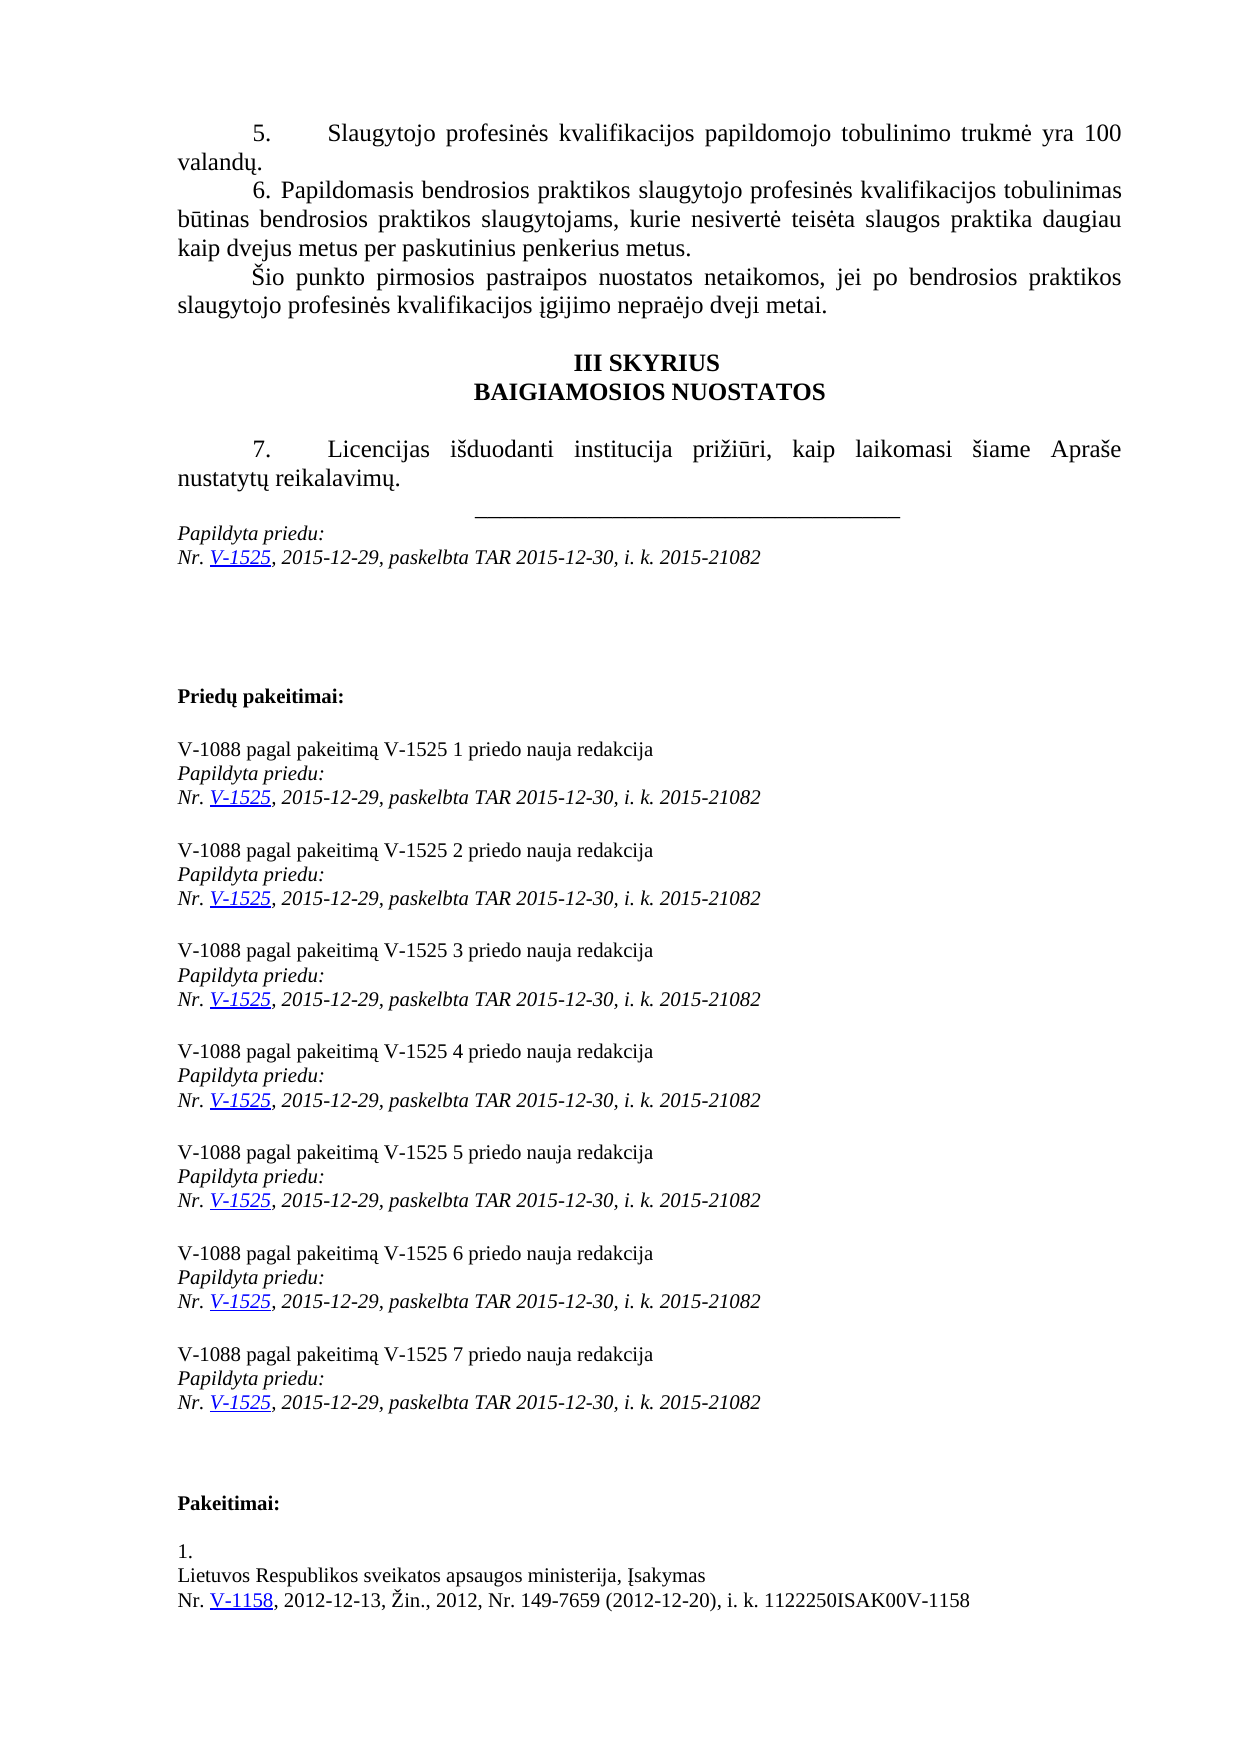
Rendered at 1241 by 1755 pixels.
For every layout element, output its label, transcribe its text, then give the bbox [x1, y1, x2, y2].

text Papildyta priedu: [177, 1265, 1122, 1289]
text Papildyta priedu: [177, 862, 1122, 886]
text __________________________________ [252, 492, 1122, 521]
text Nr. V-1525, 2015-12-29, paskelbta TAR 2015-12-30, i. k. 2015-21082 [177, 1289, 1122, 1313]
text V-1088 pagal pakeitimą V-1525 2 priedo nauja redakcija [177, 837, 1122, 862]
text Papildyta priedu: [177, 1366, 1122, 1390]
text Papildyta priedu: [177, 521, 1122, 545]
text Papildyta priedu: [177, 761, 1122, 785]
text 7. Licencijas išduodanti institucija prižiūri, kaip laikomasi šiame Apraše nustatytų reikalavimų. [177, 434, 1122, 492]
text Pakeitimai: [177, 1491, 1122, 1515]
text Nr. V-1525, 2015-12-29, paskelbta TAR 2015-12-30, i. k. 2015-21082 [177, 1087, 1122, 1112]
text Nr. V-1525, 2015-12-29, paskelbta TAR 2015-12-30, i. k. 2015-21082 [177, 987, 1122, 1011]
text 6. Papildomasis bendrosios praktikos slaugytojo profesinės kvalifikacijos tobulinimas būtinas bendrosios praktikos slaugytojams, kurie nesivertė teisėta slaugos praktika daugiau kaip dvejus metus per paskutinius penkerius metus. [177, 176, 1122, 262]
text Papildyta priedu: [177, 1063, 1122, 1087]
text BAIGIAMOSIOS NUOSTATOS [177, 377, 1122, 406]
text Lietuvos Respublikos sveikatos apsaugos ministerija, Įsakymas [177, 1563, 1122, 1587]
text Nr. V-1525, 2015-12-29, paskelbta TAR 2015-12-30, i. k. 2015-21082 [177, 545, 1122, 569]
text Papildyta priedu: [177, 962, 1122, 987]
text 1. [177, 1539, 1122, 1563]
text Papildyta priedu: [177, 1164, 1122, 1188]
text Priedų pakeitimai: [177, 684, 1122, 708]
text V-1088 pagal pakeitimą V-1525 7 priedo nauja redakcija [177, 1342, 1122, 1366]
text Nr. V-1525, 2015-12-29, paskelbta TAR 2015-12-30, i. k. 2015-21082 [177, 1188, 1122, 1212]
text V-1088 pagal pakeitimą V-1525 4 priedo nauja redakcija [177, 1039, 1122, 1063]
text 5. Slaugytojo profesinės kvalifikacijos papildomojo tobulinimo trukmė yra 100 valandų. [177, 118, 1122, 176]
text V-1088 pagal pakeitimą V-1525 1 priedo nauja redakcija [177, 737, 1122, 761]
text Nr. V-1525, 2015-12-29, paskelbta TAR 2015-12-30, i. k. 2015-21082 [177, 1390, 1122, 1414]
text Šio punkto pirmosios pastraipos nuostatos netaikomos, jei po bendrosios praktikos slaugytojo profesinės kvalifikacijos įgijimo nepraėjo dveji metai. [177, 262, 1122, 319]
text V-1088 pagal pakeitimą V-1525 5 priedo nauja redakcija [177, 1140, 1122, 1164]
text Nr. V-1525, 2015-12-29, paskelbta TAR 2015-12-30, i. k. 2015-21082 [177, 886, 1122, 910]
text V-1088 pagal pakeitimą V-1525 6 priedo nauja redakcija [177, 1241, 1122, 1265]
text III SKYRIUS [177, 348, 1122, 377]
text V-1088 pagal pakeitimą V-1525 3 priedo nauja redakcija [177, 938, 1122, 962]
text Nr. V-1525, 2015-12-29, paskelbta TAR 2015-12-30, i. k. 2015-21082 [177, 785, 1122, 809]
text Nr. V-1158, 2012-12-13, Žin., 2012, Nr. 149-7659 (2012-12-20), i. k. 1122250ISAK00V-1158 [177, 1587, 1122, 1612]
